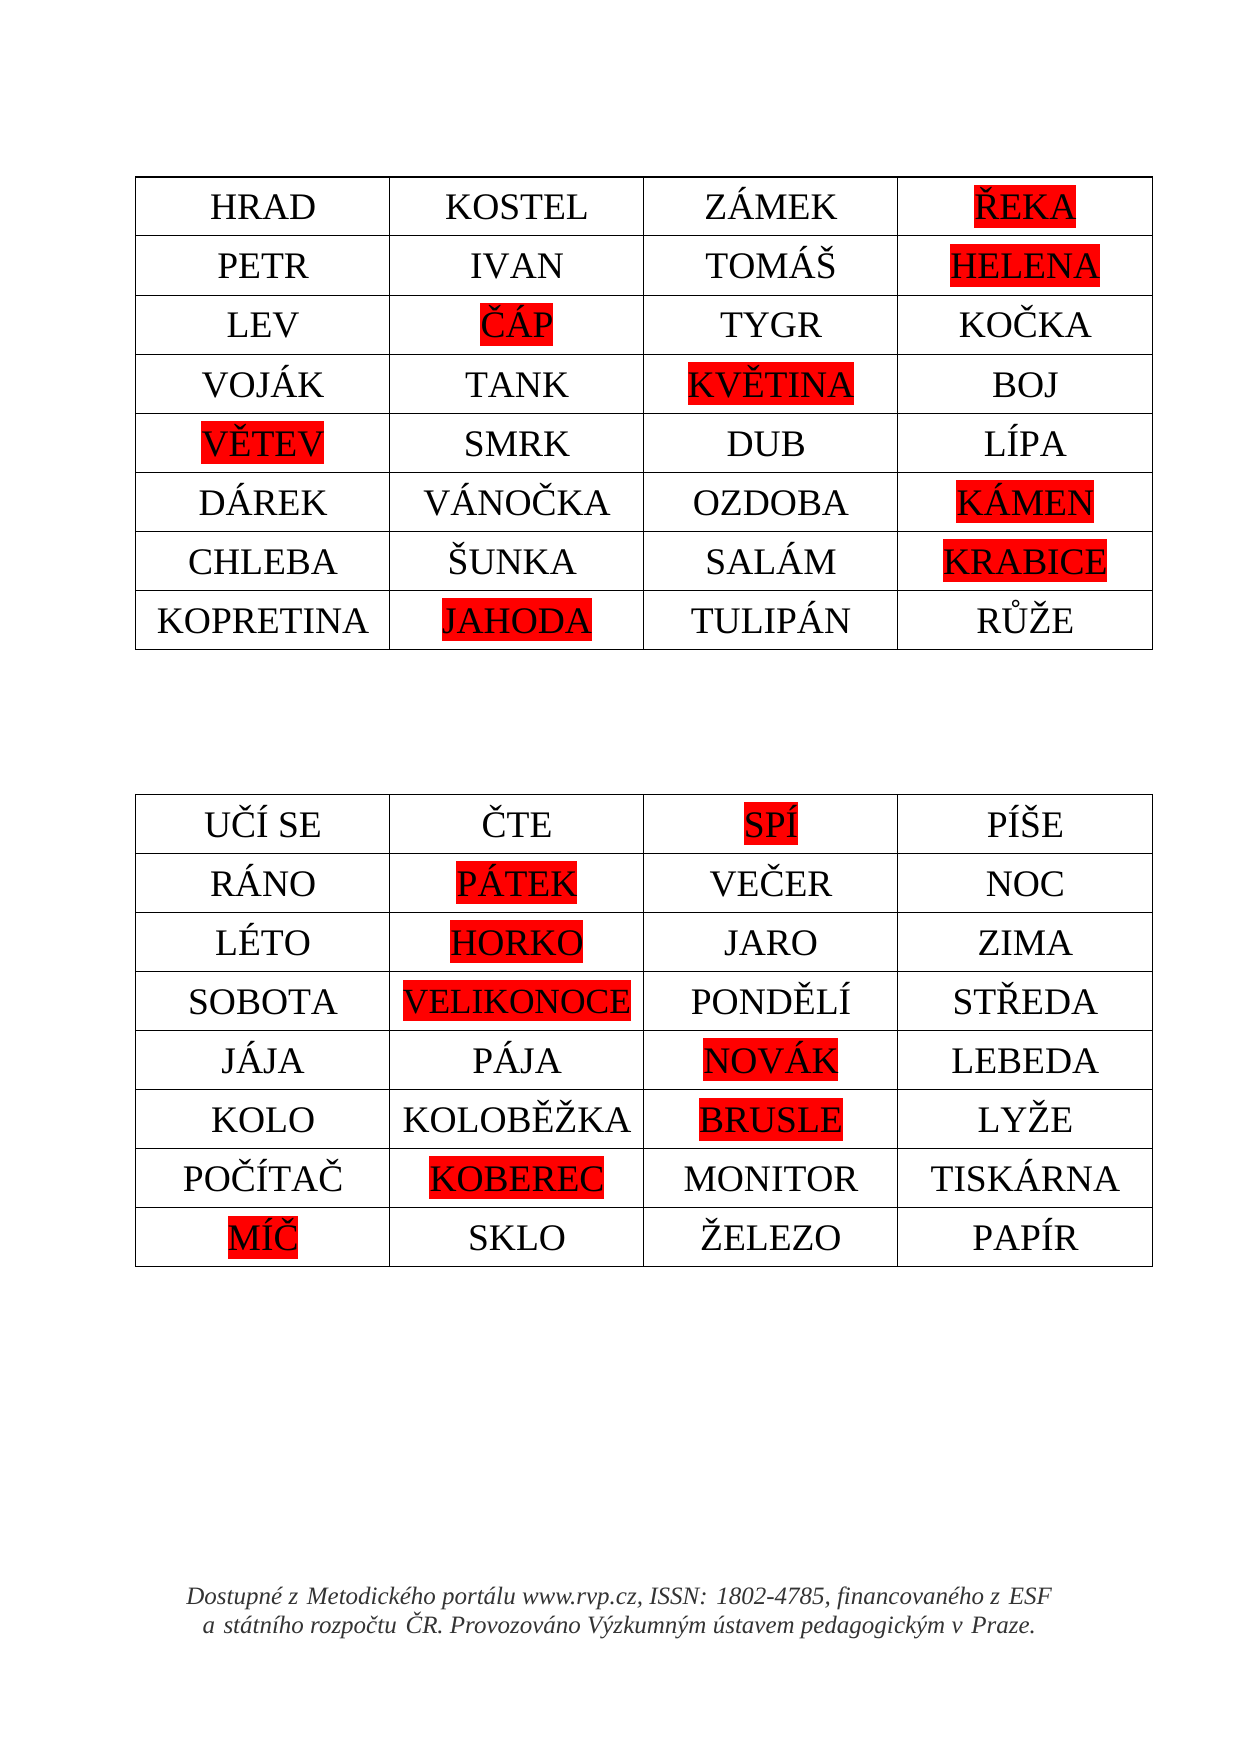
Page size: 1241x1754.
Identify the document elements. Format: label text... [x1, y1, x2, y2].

table_cell boj [898, 355, 1152, 413]
table_cell koloběžka [390, 1090, 643, 1148]
table_cell Jája [136, 1031, 389, 1089]
table_cell večer [644, 854, 897, 912]
table_cell papír [898, 1208, 1152, 1266]
table_cell chleba [136, 532, 389, 590]
table_cell tiskárna [898, 1149, 1152, 1207]
table_header čte [390, 795, 643, 853]
table_cell tulipán [644, 591, 897, 649]
table_cell salám [644, 532, 897, 590]
table_cell smrk [390, 414, 643, 472]
table_cell koberec [390, 1149, 643, 1207]
table_cell čáp [390, 296, 643, 353]
table_cell větev [136, 414, 389, 472]
table_cell šunka [390, 532, 643, 590]
table_header píše [898, 795, 1152, 853]
table_cell léto [136, 913, 389, 971]
table_header zámek [644, 178, 897, 235]
table_cell míč [136, 1208, 389, 1266]
table_cell Tomáš [644, 236, 897, 294]
table_header kostel [390, 178, 643, 235]
table_cell lyže [898, 1090, 1152, 1148]
table_cell brusle [644, 1090, 897, 1148]
table_cell jaro [644, 913, 897, 971]
table_cell růže [898, 591, 1152, 649]
table_cell vánočka [390, 473, 643, 531]
table_cell Novák [644, 1031, 897, 1089]
table_cell kopretina [136, 591, 389, 649]
table_cell Petr [136, 236, 389, 294]
table_cell dárek [136, 473, 389, 531]
table_header hrad [136, 178, 389, 235]
table_cell dub [644, 414, 897, 472]
table_cell květina [644, 355, 897, 413]
table_cell sklo [390, 1208, 643, 1266]
table_cell kolo [136, 1090, 389, 1148]
table_cell kočka [898, 296, 1152, 353]
table_cell noc [898, 854, 1152, 912]
table_cell ozdoba [644, 473, 897, 531]
table_cell pátek [390, 854, 643, 912]
table_cell horko [390, 913, 643, 971]
table_cell Helena [898, 236, 1152, 294]
table_cell jahoda [390, 591, 643, 649]
table_cell monitor [644, 1149, 897, 1207]
table_cell Pája [390, 1031, 643, 1089]
table_cell krabice [898, 532, 1152, 590]
table_cell tygr [644, 296, 897, 353]
table_cell železo [644, 1208, 897, 1266]
table_cell sobota [136, 972, 389, 1030]
table_cell pondělí [644, 972, 897, 1030]
table_cell ráno [136, 854, 389, 912]
table_cell lípa [898, 414, 1152, 472]
table_header učí se [136, 795, 389, 853]
table_cell počítač [136, 1149, 389, 1207]
table_cell kámen [898, 473, 1152, 531]
table_cell voják [136, 355, 389, 413]
table_cell zima [898, 913, 1152, 971]
table_header řeka [898, 178, 1152, 235]
table_cell lev [136, 296, 389, 353]
table_cell středa [898, 972, 1152, 1030]
table_header spí [644, 795, 897, 853]
table_cell Velikonoce [390, 972, 643, 1030]
table_cell Ivan [390, 236, 643, 294]
table_cell Lebeda [898, 1031, 1152, 1089]
table_cell tank [390, 355, 643, 413]
